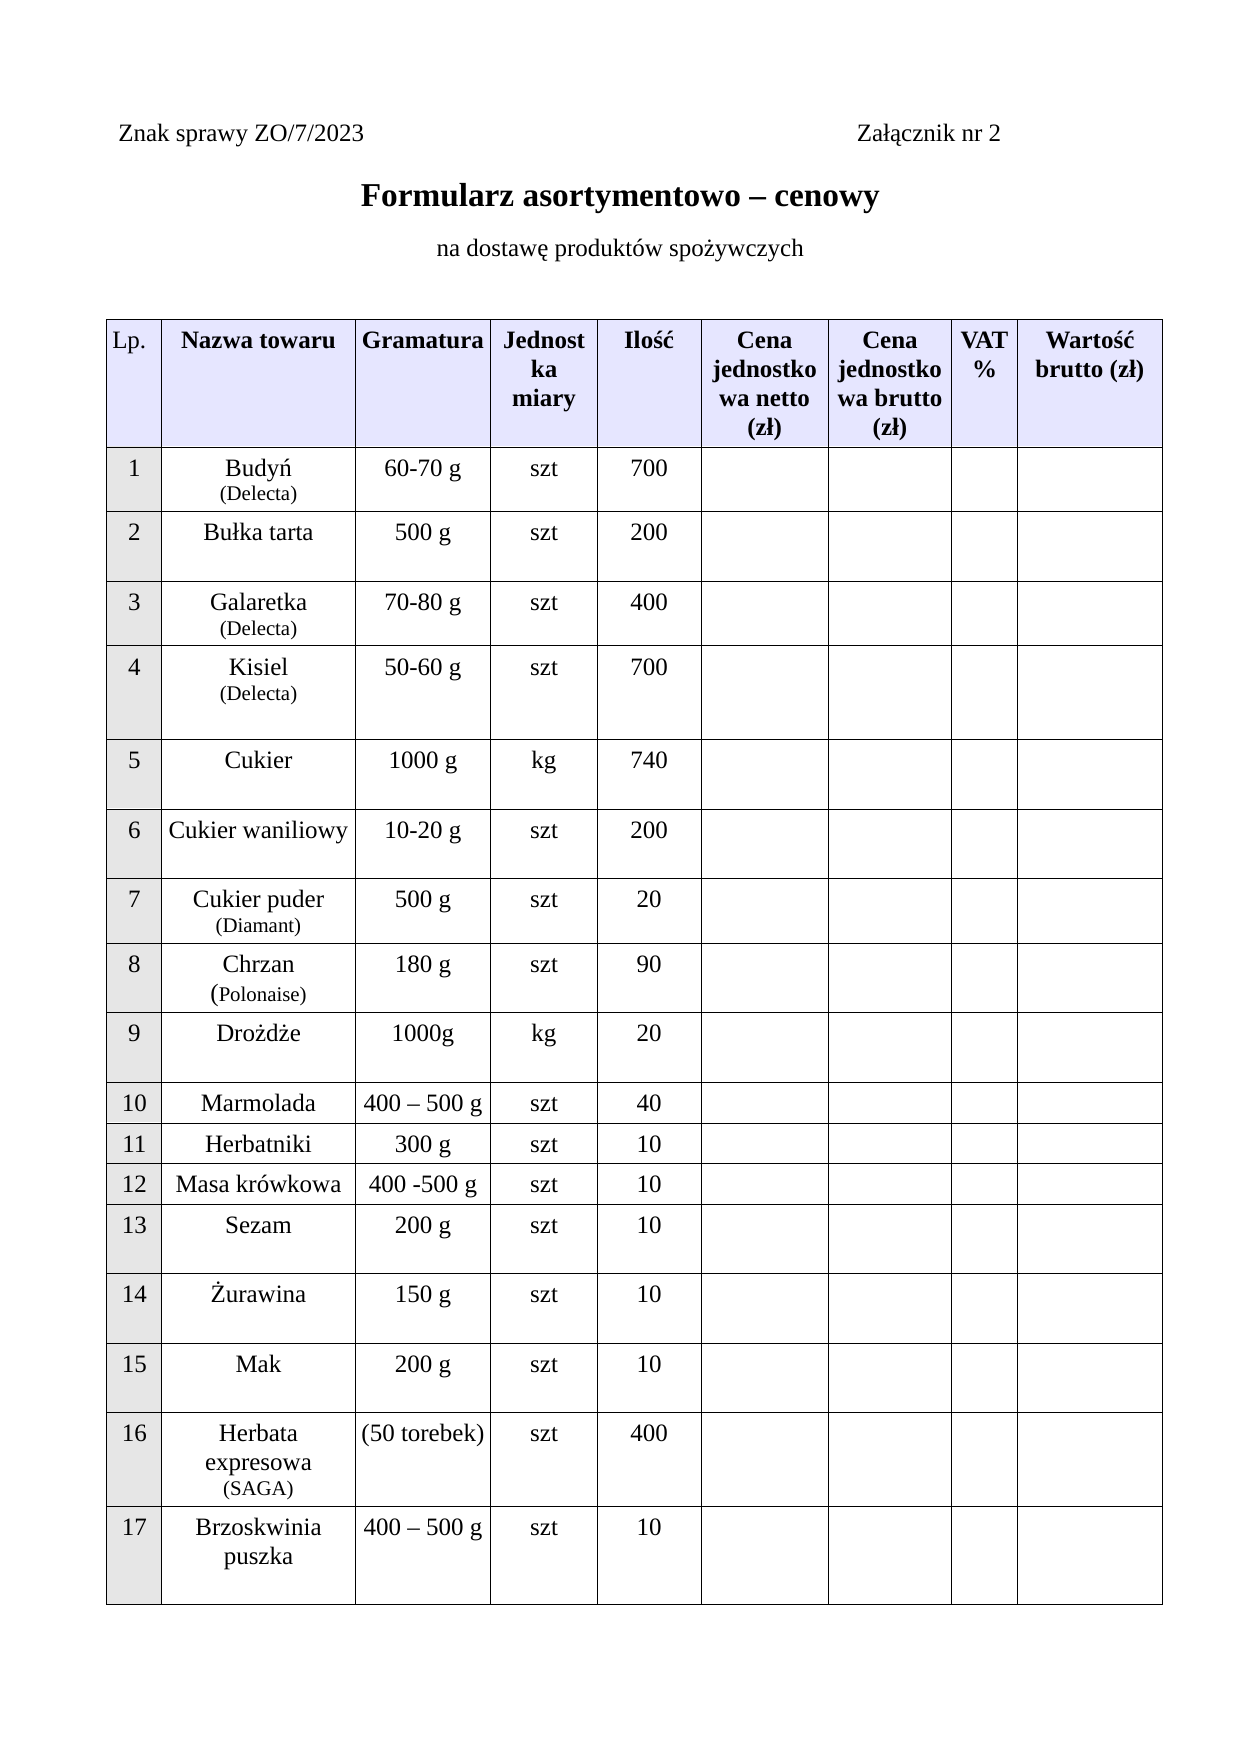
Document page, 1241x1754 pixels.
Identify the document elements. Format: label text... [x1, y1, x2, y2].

table_cell kg [491, 1013, 597, 1082]
table_header Cena jednostkowa netto (zł) [702, 320, 828, 446]
table_cell [1018, 448, 1162, 511]
table_cell [829, 1164, 951, 1204]
table_cell Cukier waniliowy [162, 810, 355, 878]
table_cell 70-80 g [356, 582, 490, 645]
text Znak sprawy ZO/7/2023 Załącznik nr 2 [118, 118, 1122, 147]
table_cell 13 [107, 1205, 161, 1273]
table_cell [829, 879, 951, 943]
table_cell [829, 1205, 951, 1273]
table_cell 20 [598, 879, 701, 943]
table_cell [1018, 582, 1162, 645]
table_cell [952, 1413, 1017, 1506]
table_cell [1018, 1205, 1162, 1273]
table_cell 3 [107, 582, 161, 645]
table_cell kg [491, 740, 597, 808]
table_cell [829, 810, 951, 878]
table_cell [1018, 740, 1162, 808]
table_cell [1018, 1507, 1162, 1604]
table_cell [952, 879, 1017, 943]
table_cell [952, 1013, 1017, 1082]
table_cell 180 g [356, 944, 490, 1012]
table_cell 400 [598, 1413, 701, 1506]
table_header Jednostka miary [491, 320, 597, 446]
table_cell [702, 1274, 828, 1343]
table_cell [702, 1344, 828, 1412]
table_cell 16 [107, 1413, 161, 1506]
table_cell [829, 1083, 951, 1122]
table_cell (50 torebek) [356, 1413, 490, 1506]
table_cell 2 [107, 512, 161, 581]
table_cell szt [491, 448, 597, 511]
table_cell szt [491, 879, 597, 943]
table_cell [952, 1124, 1017, 1163]
text na dostawę produktów spożywczych [118, 233, 1122, 262]
table_cell [952, 646, 1017, 739]
table_cell [1018, 512, 1162, 581]
table_cell 6 [107, 810, 161, 878]
table_cell 700 [598, 646, 701, 739]
table_cell [829, 512, 951, 581]
table_cell 200 [598, 810, 701, 878]
table_cell szt [491, 1164, 597, 1204]
table_cell 15 [107, 1344, 161, 1412]
table_header Cena jednostkowa brutto (zł) [829, 320, 951, 446]
table_cell [1018, 1083, 1162, 1122]
table_cell Galaretka (Delecta) [162, 582, 355, 645]
table_cell 10 [598, 1124, 701, 1163]
table_cell [702, 448, 828, 511]
table_cell 400 – 500 g [356, 1507, 490, 1604]
table_cell 500 g [356, 512, 490, 581]
table_header Lp. [107, 320, 161, 446]
text Formularz asortymentowo – cenowy [118, 176, 1122, 214]
table_cell [702, 1124, 828, 1163]
table_cell Sezam [162, 1205, 355, 1273]
table_cell 700 [598, 448, 701, 511]
table_cell [952, 944, 1017, 1012]
table_cell szt [491, 1205, 597, 1273]
table_cell szt [491, 1413, 597, 1506]
table_cell 1 [107, 448, 161, 511]
table_cell [1018, 1413, 1162, 1506]
table_cell 400 – 500 g [356, 1083, 490, 1122]
table_cell [952, 512, 1017, 581]
table_cell szt [491, 1274, 597, 1343]
table_cell szt [491, 646, 597, 739]
table_cell Mak [162, 1344, 355, 1412]
table_cell szt [491, 810, 597, 878]
table_cell [829, 582, 951, 645]
table_cell [702, 1083, 828, 1122]
table_cell szt [491, 1124, 597, 1163]
table_cell [702, 944, 828, 1012]
table_cell 400 -500 g [356, 1164, 490, 1204]
table_cell [702, 1205, 828, 1273]
table_cell Drożdże [162, 1013, 355, 1082]
table_cell [829, 1274, 951, 1343]
table_cell [702, 810, 828, 878]
table_cell [702, 1164, 828, 1204]
table_cell 10 [598, 1164, 701, 1204]
table_cell Kisiel (Delecta) [162, 646, 355, 739]
table_cell 10 [598, 1507, 701, 1604]
table_cell [1018, 944, 1162, 1012]
table_cell 50-60 g [356, 646, 490, 739]
table_cell szt [491, 512, 597, 581]
table_cell szt [491, 1083, 597, 1122]
table_cell 1000g [356, 1013, 490, 1082]
table_cell Herbatniki [162, 1124, 355, 1163]
table_cell szt [491, 1344, 597, 1412]
table_header Ilość [598, 320, 701, 446]
table_cell 14 [107, 1274, 161, 1343]
table_cell [702, 879, 828, 943]
table_header Gramatura [356, 320, 490, 446]
table_cell [952, 1083, 1017, 1122]
table_header Wartość brutto (zł) [1018, 320, 1162, 446]
table_cell [702, 740, 828, 808]
table_cell 20 [598, 1013, 701, 1082]
table_cell 200 g [356, 1205, 490, 1273]
table_cell 40 [598, 1083, 701, 1122]
table_cell [952, 1344, 1017, 1412]
table_cell 300 g [356, 1124, 490, 1163]
table_cell szt [491, 944, 597, 1012]
table_cell Marmolada [162, 1083, 355, 1122]
table_cell Brzoskwinia puszka [162, 1507, 355, 1604]
table_cell Żurawina [162, 1274, 355, 1343]
table_cell [702, 646, 828, 739]
table_cell 10 [107, 1083, 161, 1122]
table_cell [702, 1413, 828, 1506]
table_cell [952, 1205, 1017, 1273]
table_cell 200 g [356, 1344, 490, 1412]
table_cell Budyń (Delecta) [162, 448, 355, 511]
table_cell 10 [598, 1274, 701, 1343]
table_cell [829, 1344, 951, 1412]
table_cell [1018, 879, 1162, 943]
table_cell 8 [107, 944, 161, 1012]
table_cell 150 g [356, 1274, 490, 1343]
table_cell 4 [107, 646, 161, 739]
table_cell 60-70 g [356, 448, 490, 511]
table_cell 11 [107, 1124, 161, 1163]
table_cell [952, 810, 1017, 878]
table_cell [952, 448, 1017, 511]
table_cell 17 [107, 1507, 161, 1604]
table_cell [829, 1413, 951, 1506]
table_cell [829, 944, 951, 1012]
table_cell [829, 448, 951, 511]
table_cell Bułka tarta [162, 512, 355, 581]
table_cell 5 [107, 740, 161, 808]
table_cell 10 [598, 1205, 701, 1273]
table_header VAT % [952, 320, 1017, 446]
table_cell [1018, 1344, 1162, 1412]
table_cell [829, 1013, 951, 1082]
table_cell 500 g [356, 879, 490, 943]
table_cell 400 [598, 582, 701, 645]
table_cell 200 [598, 512, 701, 581]
table_cell [952, 740, 1017, 808]
table_cell Herbata expresowa (SAGA) [162, 1413, 355, 1506]
table_cell 7 [107, 879, 161, 943]
table_cell [829, 646, 951, 739]
table_cell [702, 512, 828, 581]
table_cell 12 [107, 1164, 161, 1204]
table_cell Masa krówkowa [162, 1164, 355, 1204]
table_cell [952, 1274, 1017, 1343]
table_cell Chrzan (Polonaise) [162, 944, 355, 1012]
table_cell 10-20 g [356, 810, 490, 878]
table_cell [829, 740, 951, 808]
table_cell [702, 1507, 828, 1604]
table_cell szt [491, 1507, 597, 1604]
table_cell [952, 1507, 1017, 1604]
table_cell Cukier [162, 740, 355, 808]
table_cell [1018, 810, 1162, 878]
table_cell [952, 1164, 1017, 1204]
table_cell 1000 g [356, 740, 490, 808]
table_cell [829, 1507, 951, 1604]
table_cell szt [491, 582, 597, 645]
table_cell [1018, 1013, 1162, 1082]
table_cell 9 [107, 1013, 161, 1082]
table_cell [829, 1124, 951, 1163]
table_cell [952, 582, 1017, 645]
table_cell [1018, 646, 1162, 739]
table_cell 10 [598, 1344, 701, 1412]
table_cell [702, 582, 828, 645]
table_header Nazwa towaru [162, 320, 355, 446]
table_cell [1018, 1124, 1162, 1163]
table_cell [1018, 1274, 1162, 1343]
table_cell [702, 1013, 828, 1082]
table_cell 740 [598, 740, 701, 808]
table_cell [1018, 1164, 1162, 1204]
table_cell 90 [598, 944, 701, 1012]
table_cell Cukier puder (Diamant) [162, 879, 355, 943]
